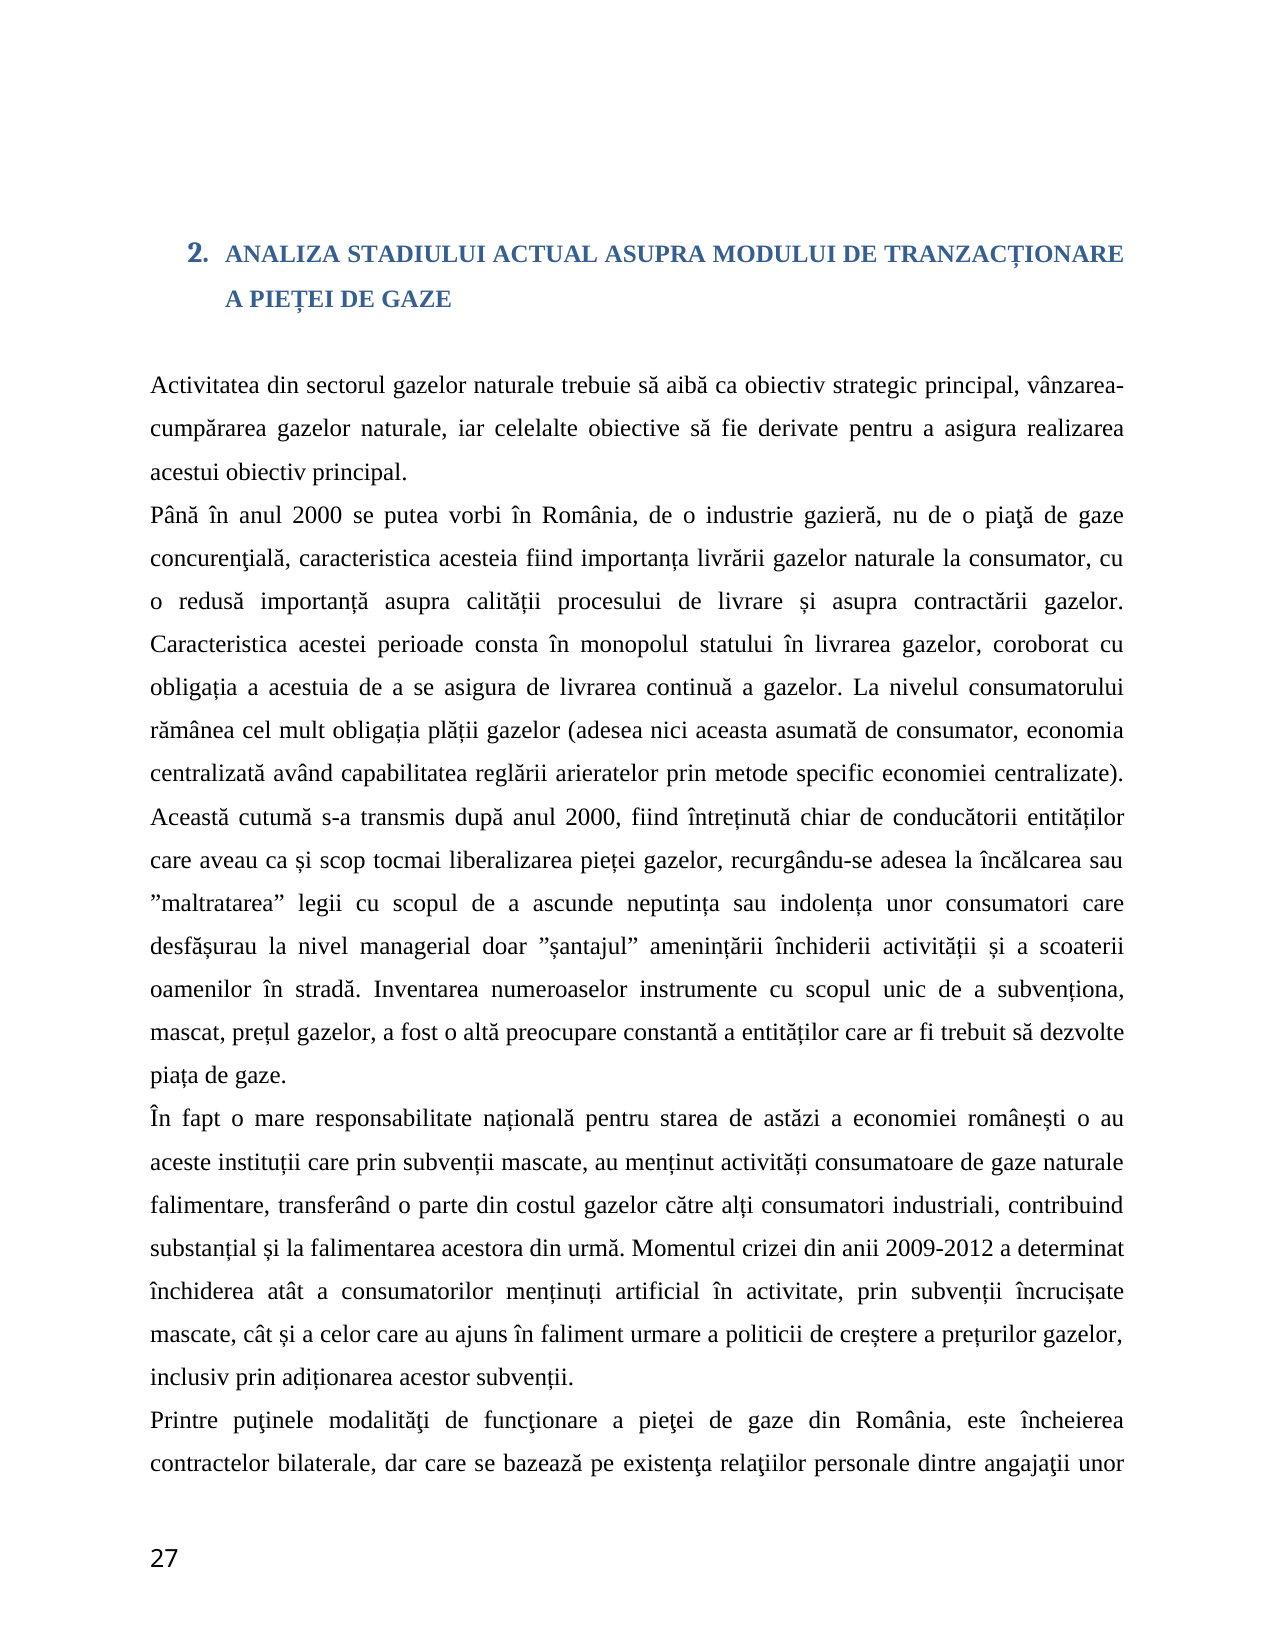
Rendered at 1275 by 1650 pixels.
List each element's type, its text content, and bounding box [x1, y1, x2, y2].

text Până în anul 2000 se putea vorbi în România, de o industrie gazieră, nu de o piaţă de gaze concurenţială, caracteristica acesteia fiind importanța livrării gazelor naturale la consumator, cu o redusă importanță asupra calității procesului de livrare și asupra contractării gazelor. Caracteristica acestei perioade consta în monopolul statului în livrarea gazelor, coroborat cu obligația a acestuia de a se asigura de livrarea continuă a gazelor. La nivelul consumatorului rămânea cel mult obligația plății gazelor (adesea nici aceasta asumată de consumator, economia centralizată având capabilitatea reglării arieratelor prin metode specific economiei centralizate). Această cutumă s-a transmis după anul 2000, fiind întreținută chiar de conducătorii entităților care aveau ca și scop tocmai liberalizarea pieței gazelor, recurgându-se adesea la încălcarea sau ”maltratarea” legii cu scopul de a ascunde neputința sau indolența unor consumatori care desfășurau la nivel managerial doar ”șantajul” amenințării închiderii activității și a scoaterii oamenilor în stradă. Inventarea numeroaselor instrumente cu scopul unic de a subvenționa, mascat, prețul gazelor, a fost o altă preocupare constantă a entităților care ar fi trebuit să dezvolte piața de gaze. [150, 500, 1125, 1089]
text Printre puţinele modalităţi de funcţionare a pieţei de gaze din România, este încheierea contractelor bilaterale, dar care se bazează pe existenţa relaţiilor personale dintre angajaţii unor [150, 1405, 1125, 1477]
text În fapt o mare responsabilitate națională pentru starea de astăzi a economiei românești o au aceste instituții care prin subvenții mascate, au menținut activități consumatoare de gaze naturale falimentare, transferând o parte din costul gazelor către alți consumatori industriali, contribuind substanțial și la falimentarea acestora din urmă. Momentul crizei din anii 2009-2012 a determinat închiderea atât a consumatorilor menținuți artificial în activitate, prin subvenții încrucișate mascate, cât și a celor care au ajuns în faliment urmare a politicii de creștere a prețurilor gazelor, inclusiv prin adiționarea acestor subvenții. [150, 1103, 1125, 1391]
text Activitatea din sectorul gazelor naturale trebuie să aibă ca obiectiv strategic principal, vânzarea-cumpărarea gazelor naturale, iar celelalte obiective să fie derivate pentru a asigura realizarea acestui obiectiv principal. [150, 370, 1125, 485]
subtitle ANALIZA STADIULUI ACTUAL ASUPRA MODULUI DE TRANZACȚIONARE A PIEȚEI DE GAZE [187, 236, 1125, 313]
